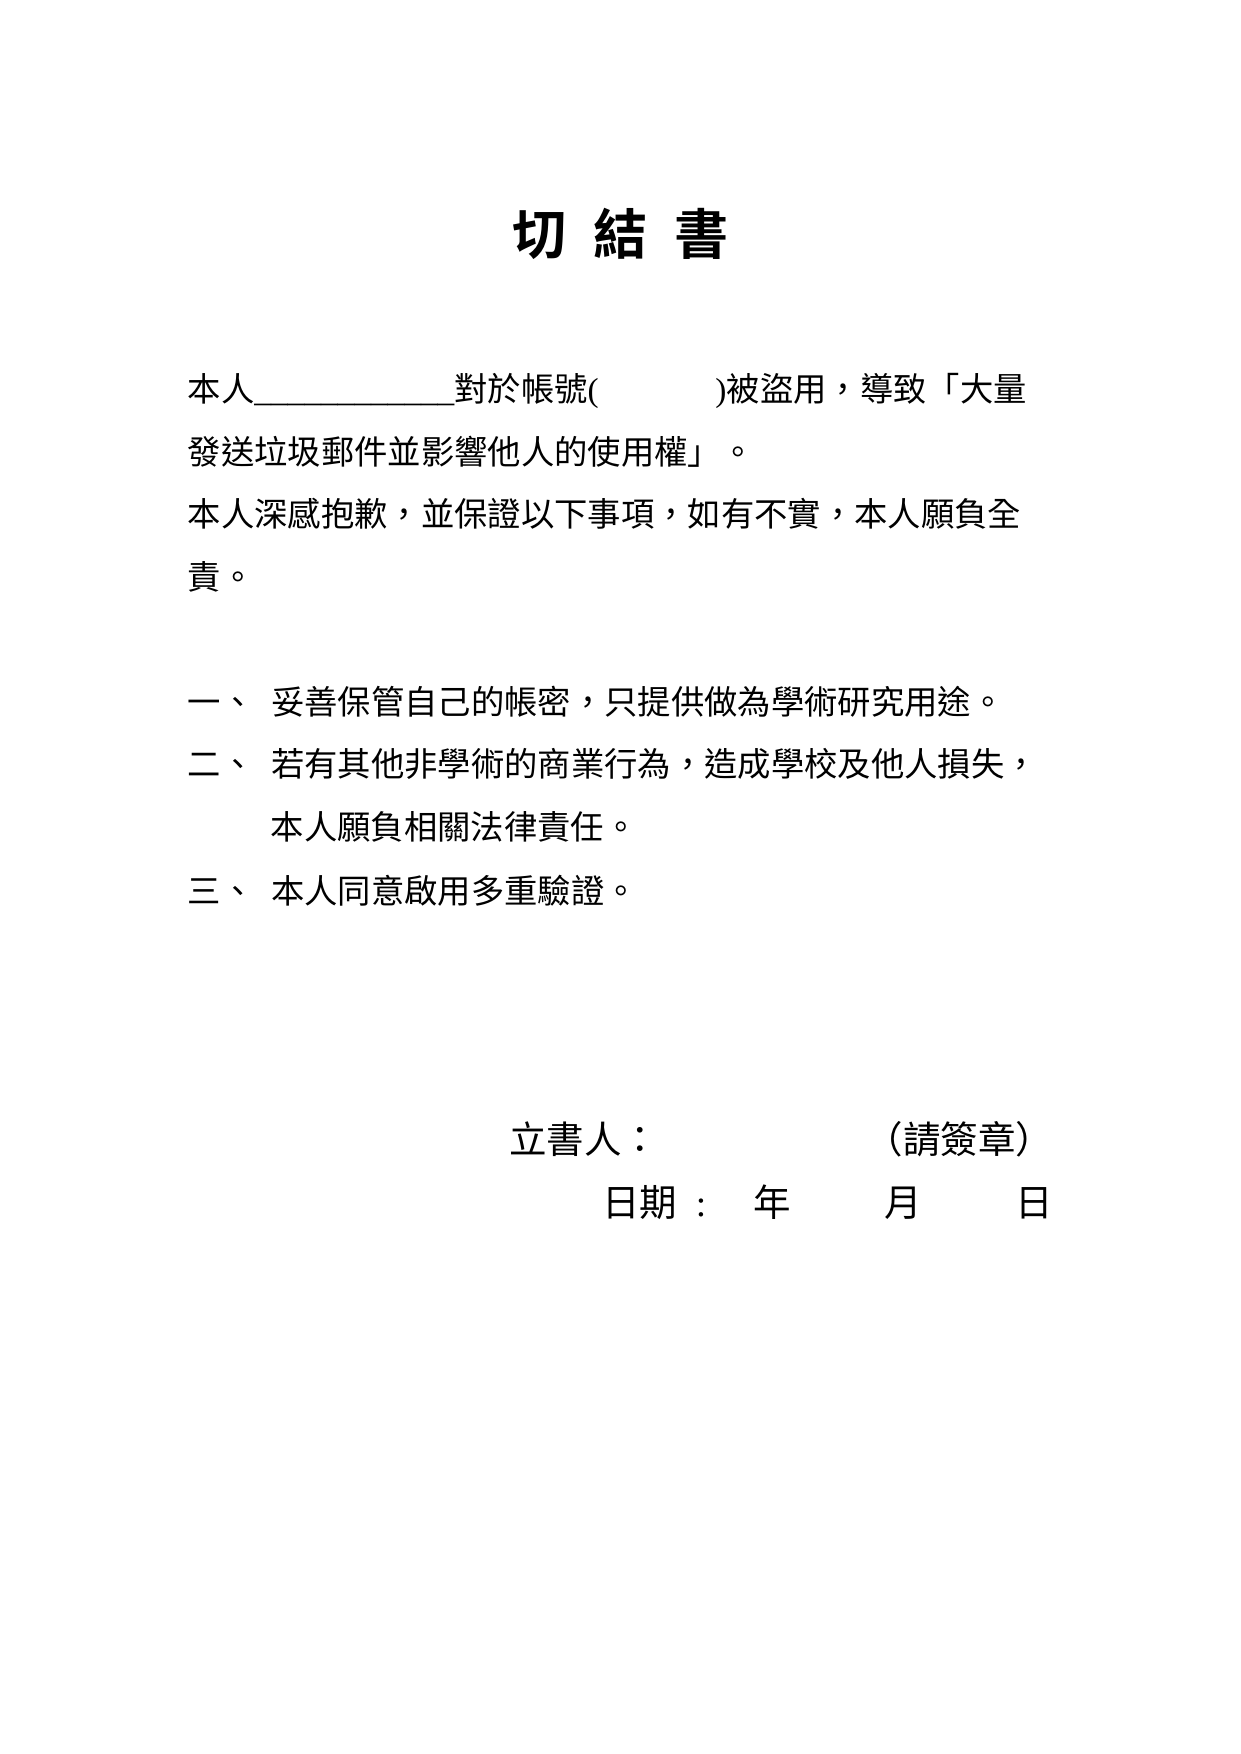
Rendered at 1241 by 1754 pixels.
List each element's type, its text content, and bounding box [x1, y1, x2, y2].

text 本人深感抱歉，並保證以下事項，如有不實，本人願負全責。 [187, 471, 1053, 596]
text 本人願負相關法律責任。 [187, 783, 1053, 846]
text 日期 : 年 月 日 [187, 1158, 1053, 1221]
text 三、 本人同意啟用多重驗證。 [187, 846, 1053, 908]
text 一、 妥善保管自己的帳密，只提供做為學術研究用途。 [187, 658, 1053, 721]
text 立書人： （請簽章） [187, 1096, 1053, 1158]
text 本人____________對於帳號( )被盜用，導致「大量發送垃圾郵件並影響他人的使用權」。 [187, 346, 1053, 471]
text 切 結 書 [187, 158, 1053, 283]
text 二、 若有其他非學術的商業行為，造成學校及他人損失， [187, 721, 1053, 783]
